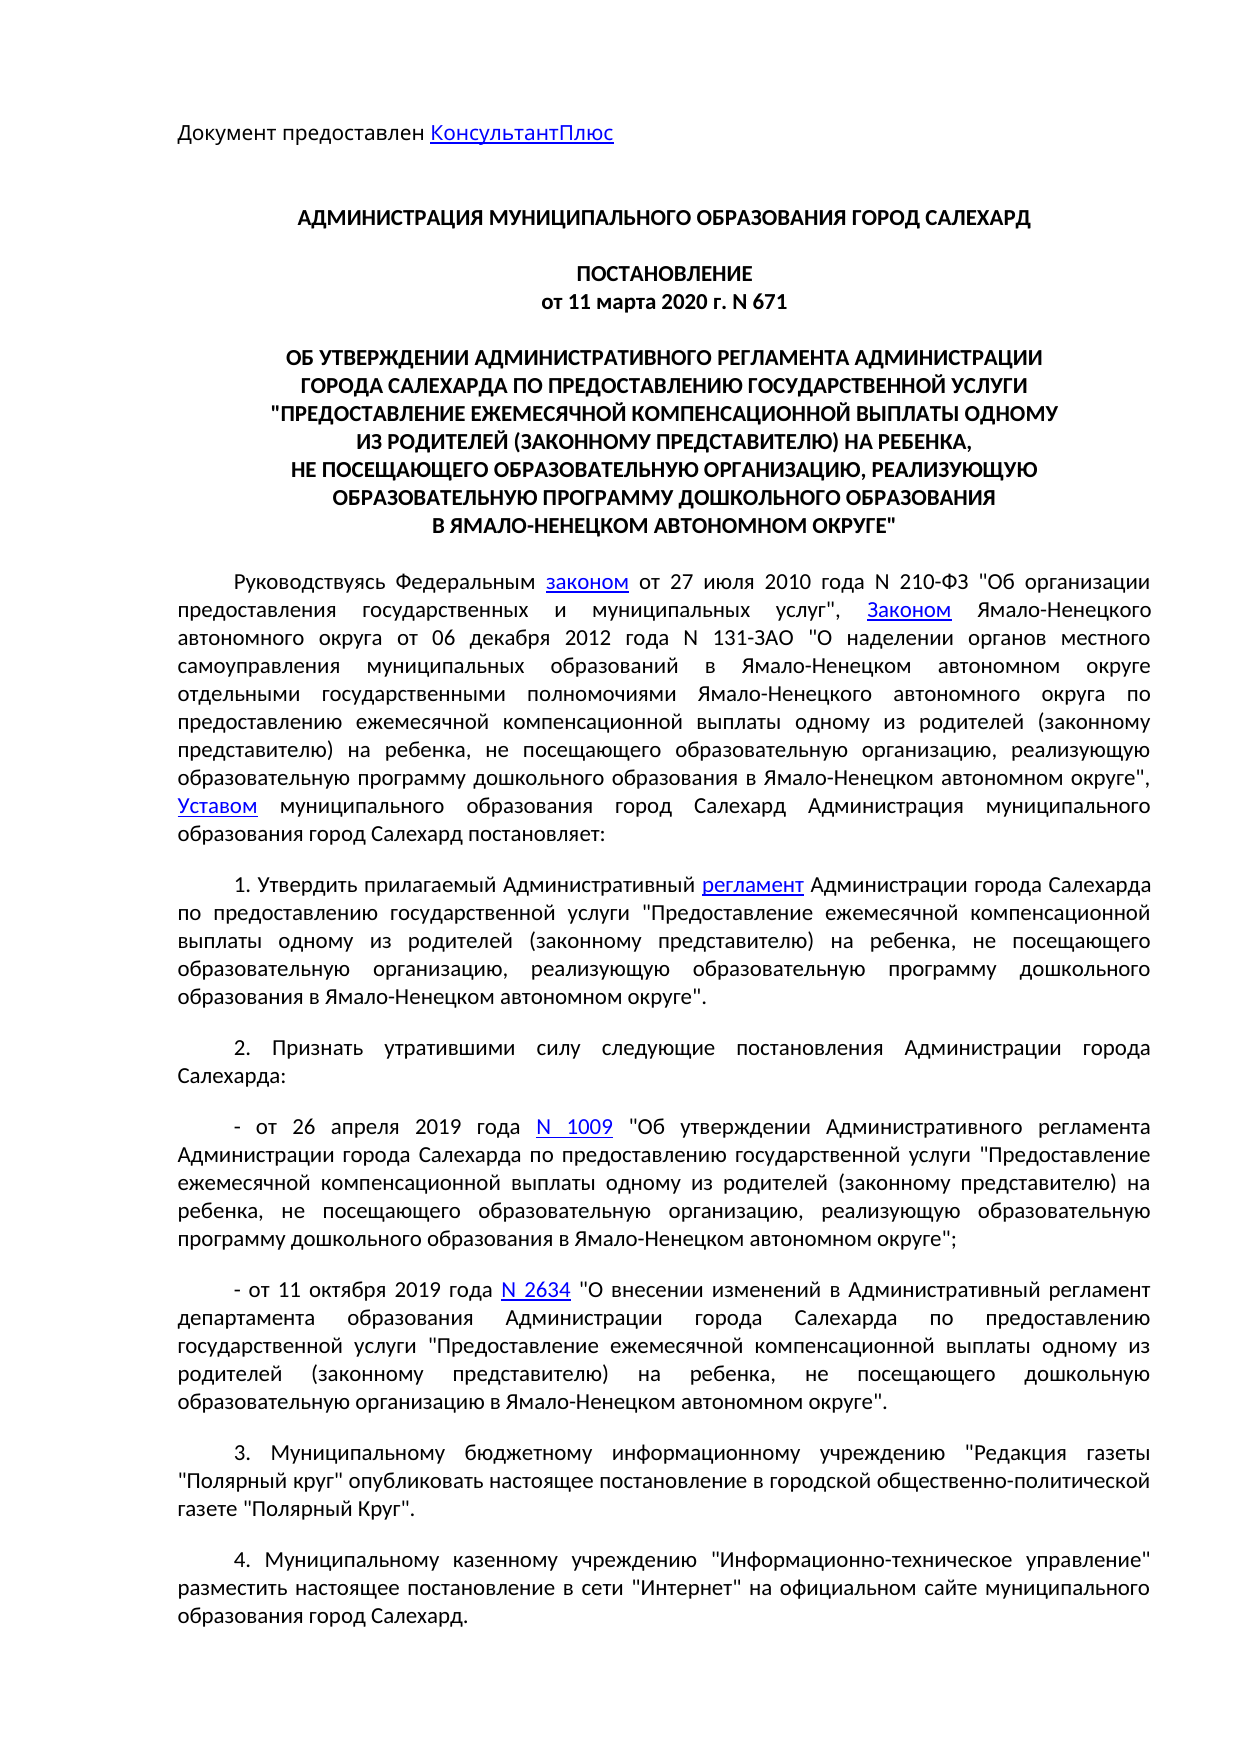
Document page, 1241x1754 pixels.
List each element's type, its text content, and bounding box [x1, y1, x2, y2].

title Документ предоставлен КонсультантПлюс [177, 118, 1152, 175]
title "ПРЕДОСТАВЛЕНИЕ ЕЖЕМЕСЯЧНОЙ КОМПЕНСАЦИОННОЙ ВЫПЛАТЫ ОДНОМУ [177, 399, 1152, 427]
text 1. Утвердить прилагаемый Административный регламент Администрации города Салехарда по предоставлению государственной услуги "Предоставление ежемесячной компенсационной выплаты одному из родителей (законному представителю) на ребенка, не посещающего образовательную организацию, реализующую образовательную программу дошкольного образования в Ямало-Ненецком автономном округе". [177, 870, 1152, 1011]
text 3. Муниципальному бюджетному информационному учреждению "Редакция газеты "Полярный круг" опубликовать настоящее постановление в городской общественно-политической газете "Полярный Круг". [177, 1438, 1152, 1522]
text Руководствуясь Федеральным законом от 27 июля 2010 года N 210-ФЗ "Об организации предоставления государственных и муниципальных услуг", Законом Ямало-Ненецкого автономного округа от 06 декабря 2012 года N 131-ЗАО "О наделении органов местного самоуправления муниципальных образований в Ямало-Ненецком автономном округе отдельными государственными полномочиями Ямало-Ненецкого автономного округа по предоставлению ежемесячной компенсационной выплаты одному из родителей (законному представителю) на ребенка, не посещающего образовательную организацию, реализующую образовательную программу дошкольного образования в Ямало-Ненецком автономном округе", Уставом муниципального образования город Салехард Администрация муниципального образования город Салехард постановляет: [177, 567, 1152, 847]
text 2. Признать утратившими силу следующие постановления Администрации города Салехарда: [177, 1033, 1152, 1089]
title АДМИНИСТРАЦИЯ МУНИЦИПАЛЬНОГО ОБРАЗОВАНИЯ ГОРОД САЛЕХАРД [177, 203, 1152, 231]
title ГОРОДА САЛЕХАРДА ПО ПРЕДОСТАВЛЕНИЮ ГОСУДАРСТВЕННОЙ УСЛУГИ [177, 371, 1152, 399]
text - от 26 апреля 2019 года N 1009 "Об утверждении Административного регламента Администрации города Салехарда по предоставлению государственной услуги "Предоставление ежемесячной компенсационной выплаты одному из родителей (законному представителю) на ребенка, не посещающего образовательную организацию, реализующую образовательную программу дошкольного образования в Ямало-Ненецком автономном округе"; [177, 1112, 1152, 1252]
title ИЗ РОДИТЕЛЕЙ (ЗАКОННОМУ ПРЕДСТАВИТЕЛЮ) НА РЕБЕНКА, [177, 427, 1152, 455]
text - от 11 октября 2019 года N 2634 "О внесении изменений в Административный регламент департамента образования Администрации города Салехарда по предоставлению государственной услуги "Предоставление ежемесячной компенсационной выплаты одному из родителей (законному представителю) на ребенка, не посещающего дошкольную образовательную организацию в Ямало-Ненецком автономном округе". [177, 1275, 1152, 1416]
title ПОСТАНОВЛЕНИЕ [177, 259, 1152, 287]
title ОБРАЗОВАТЕЛЬНУЮ ПРОГРАММУ ДОШКОЛЬНОГО ОБРАЗОВАНИЯ [177, 483, 1152, 511]
title В ЯМАЛО-НЕНЕЦКОМ АВТОНОМНОМ ОКРУГЕ" [177, 511, 1152, 539]
title НЕ ПОСЕЩАЮЩЕГО ОБРАЗОВАТЕЛЬНУЮ ОРГАНИЗАЦИЮ, РЕАЛИЗУЮЩУЮ [177, 455, 1152, 483]
text 4. Муниципальному казенному учреждению "Информационно-техническое управление" разместить настоящее постановление в сети "Интернет" на официальном сайте муниципального образования город Салехард. [177, 1545, 1152, 1629]
title от 11 марта 2020 г. N 671 [177, 287, 1152, 315]
title ОБ УТВЕРЖДЕНИИ АДМИНИСТРАТИВНОГО РЕГЛАМЕНТА АДМИНИСТРАЦИИ [177, 343, 1152, 371]
